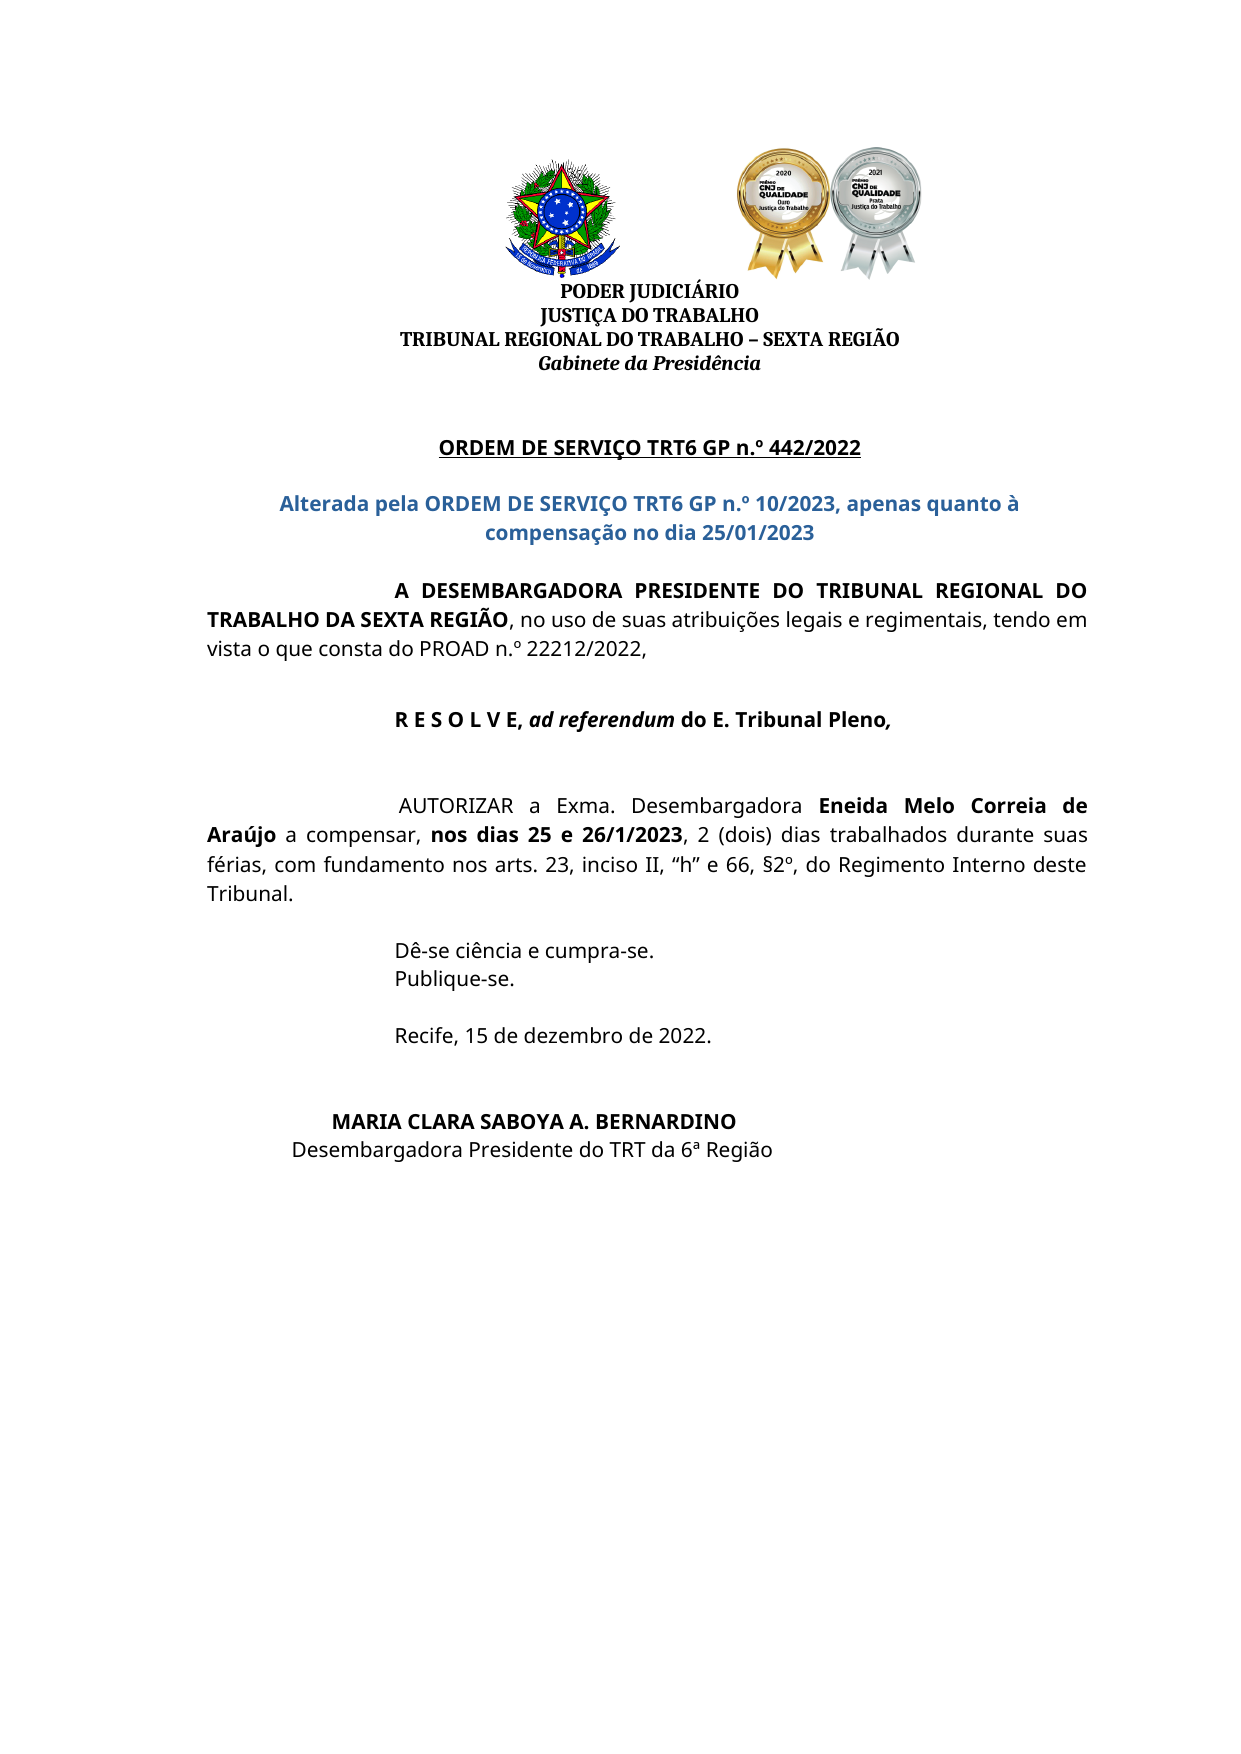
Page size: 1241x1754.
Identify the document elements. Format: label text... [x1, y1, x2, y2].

text Recife, 15 de dezembro de 2022. [207, 1021, 1092, 1050]
text TRIBUNAL REGIONAL DO TRABALHO – SEXTA REGIÃO [207, 327, 1092, 351]
text AUTORIZAR a Exma. Desembargadora Eneida Melo Correia de Araújo a compensar, nos dias 25 e 26/1/2023, 2 (dois) dias trabalhados durante suas férias, com fundamento nos arts. 23, inciso II, “h” e 66, §2º, do Regimento Interno deste Tribunal. [207, 790, 1088, 907]
text Gabinete da Presidência [207, 351, 1092, 375]
text Alterada pela ORDEM DE SERVIÇO TRT6 GP n.º 10/2023, apenas quanto à compensação no dia 25/01/2023 [207, 489, 1092, 546]
text Desembargadora Presidente do TRT da 6ª Região [151, 1135, 1088, 1164]
text Dê-se ciência e cumpra-se. [207, 936, 1092, 964]
text Publique-se. [207, 964, 1092, 993]
text R E S O L V E, ad referendum do E. Tribunal Pleno, [207, 705, 1088, 733]
text PODER JUDICIÁRIO [207, 279, 1092, 303]
text JUSTIÇA DO TRABALHO [207, 303, 1092, 327]
picture [499, 156, 623, 280]
text ORDEM DE SERVIÇO TRT6 GP n.º 442/2022 [207, 433, 1092, 461]
text A DESEMBARGADORA PRESIDENTE DO TRIBUNAL REGIONAL DO TRABALHO DA SEXTA REGIÃO, no uso de suas atribuições legais e regimentais, tendo em vista o que consta do PROAD n.º 22212/2022, [207, 575, 1088, 662]
text MARIA CLARA SABOYA A. BERNARDINO [207, 1107, 1002, 1135]
